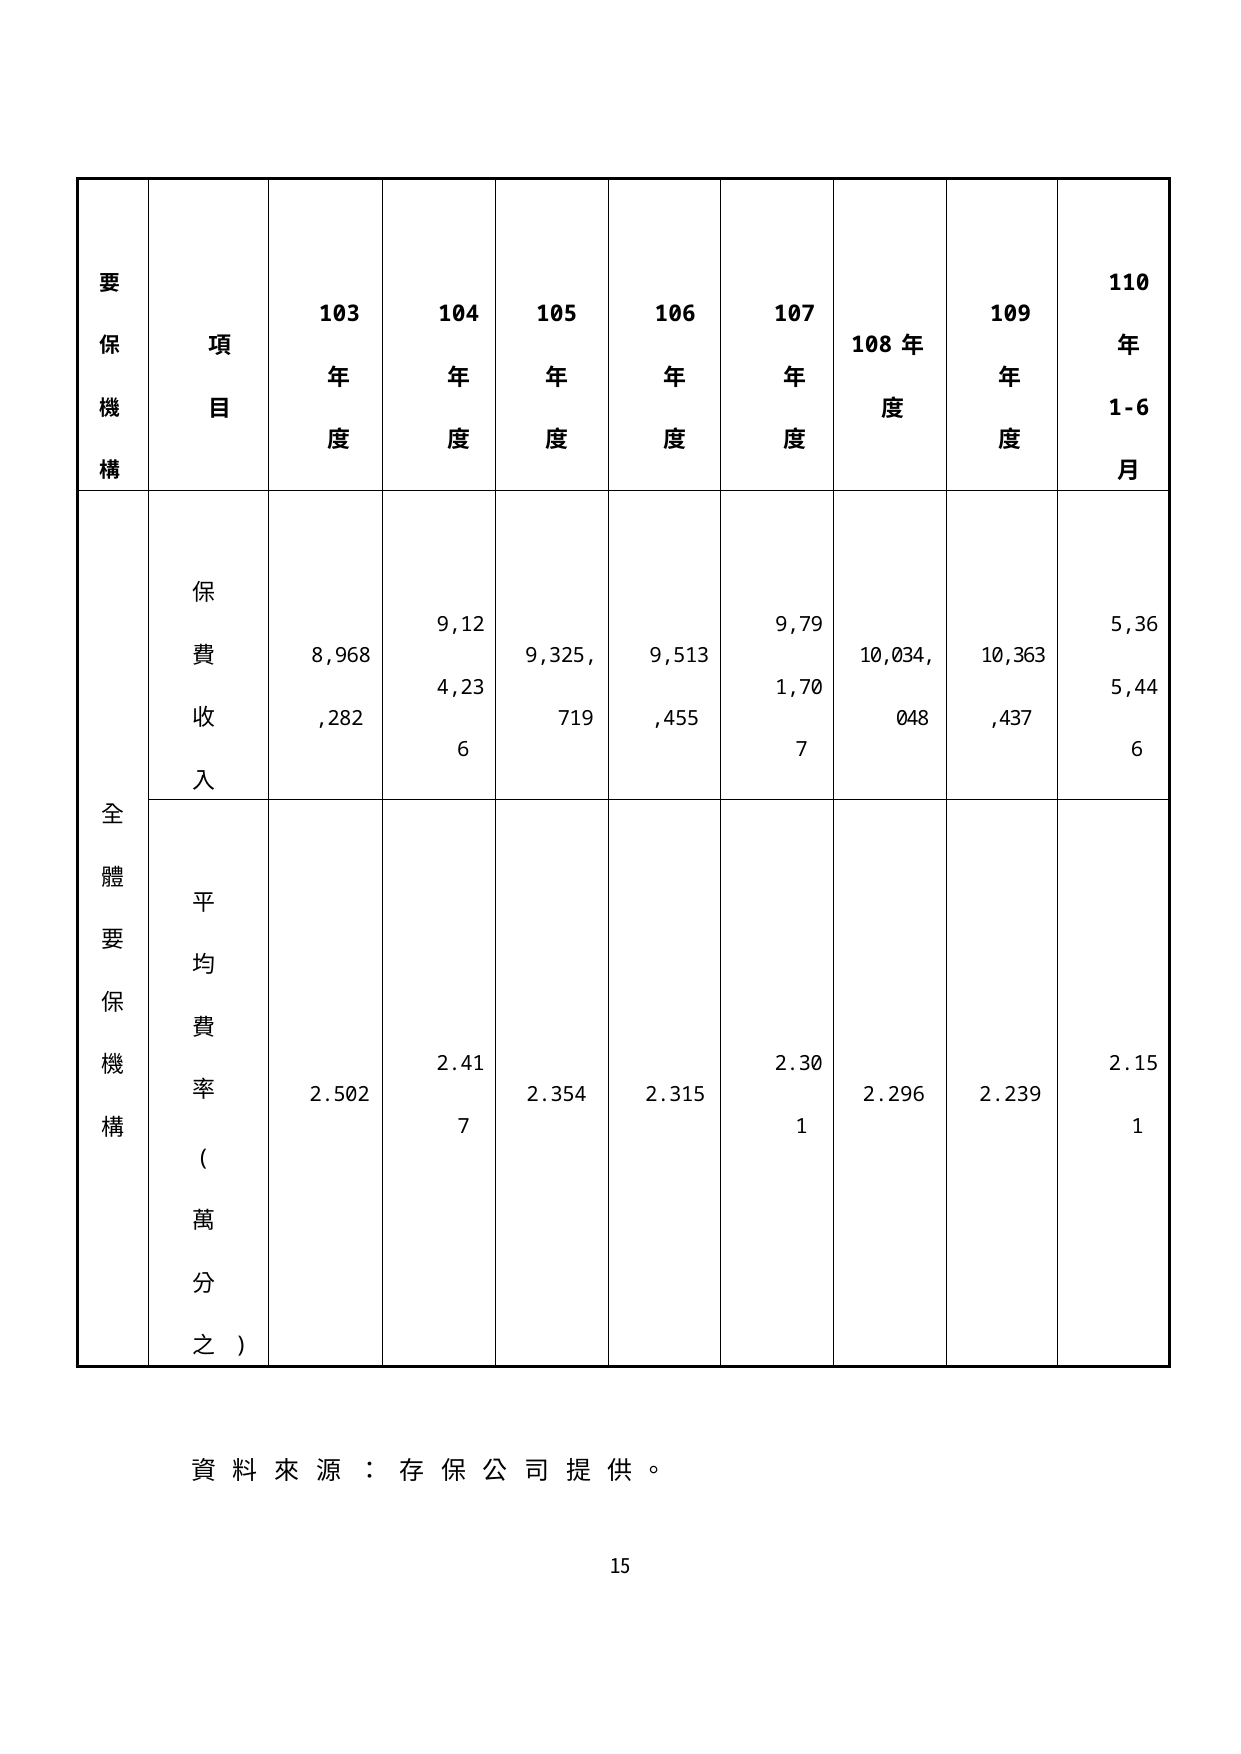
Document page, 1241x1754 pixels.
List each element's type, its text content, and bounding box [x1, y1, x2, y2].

table_cell 2.301 [721, 800, 833, 1365]
table_cell 5,365,446 [1058, 491, 1168, 799]
table_header 要保 機構 [79, 180, 148, 490]
text 資料來源：存保公司提供。 [64, 1427, 1146, 1490]
table_header 項目 [149, 180, 268, 490]
table_header 104年度 [383, 180, 495, 490]
table_header 109年度 [947, 180, 1057, 490]
table_cell 10,034,048 [834, 491, 946, 799]
table_cell 全體要保機構 [79, 491, 148, 1365]
table_header 105年度 [496, 180, 608, 490]
table_cell 2.239 [947, 800, 1057, 1365]
table_header 107年度 [721, 180, 833, 490]
table_cell 2.354 [496, 800, 608, 1365]
table_cell 2.315 [609, 800, 720, 1365]
table_cell 9,513,455 [609, 491, 720, 799]
table_cell 10,363,437 [947, 491, 1057, 799]
table_cell 8,968,282 [269, 491, 382, 799]
table_cell 9,325,719 [496, 491, 608, 799]
table_cell 9,791,707 [721, 491, 833, 799]
table_header 103年度 [269, 180, 382, 490]
table_header 110年 1-6月 [1058, 180, 1168, 490]
table_header 106年度 [609, 180, 720, 490]
table_cell 9,124,236 [383, 491, 495, 799]
table_cell 保費收入 [149, 491, 268, 799]
table_cell 2.502 [269, 800, 382, 1365]
table_cell 平均費率 (萬分之) [149, 800, 268, 1365]
table_cell 2.296 [834, 800, 946, 1365]
table_cell 2.417 [383, 800, 495, 1365]
table_cell 2.151 [1058, 800, 1168, 1365]
table_header 108年度 [834, 180, 946, 490]
